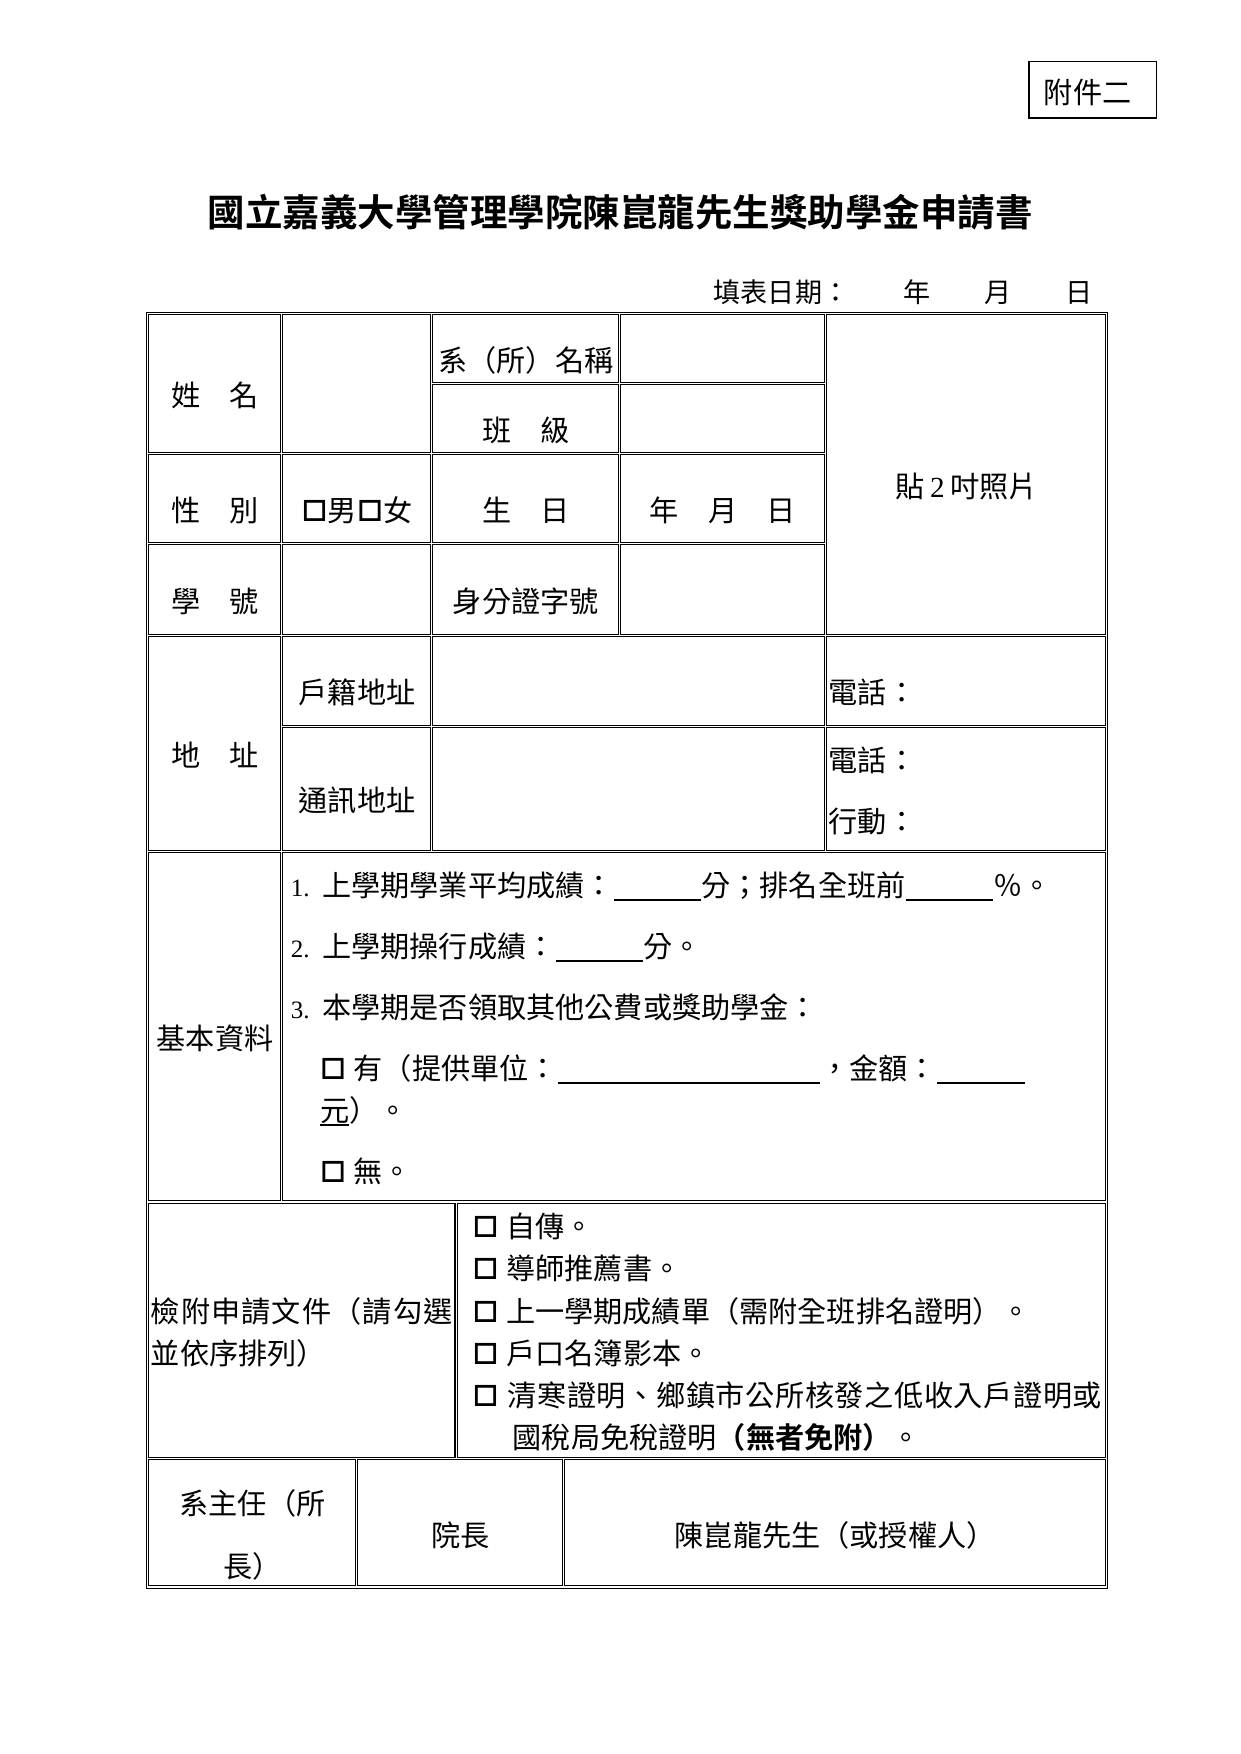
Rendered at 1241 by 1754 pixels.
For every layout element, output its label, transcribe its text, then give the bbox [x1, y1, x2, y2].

table_cell 院長 [358, 1460, 562, 1585]
table_cell [433, 637, 824, 724]
table_cell 系主任（所長） [149, 1460, 355, 1585]
table_cell 上學期學業平均成績： 分；排名全班前 ％。 上學期操行成績： 分。 本學期是否領取其他公費或獎助學金：  有（提供單位： ，金額： 元）。  無。 [283, 853, 1105, 1200]
table_cell 戶籍地址 [283, 637, 430, 724]
table_cell 身分證字號 [433, 545, 618, 634]
table_header [621, 315, 824, 382]
table_cell 班 級 [433, 385, 618, 452]
table_cell 學 號 [149, 545, 280, 634]
table_cell 電話： [827, 637, 1105, 724]
table_cell [283, 545, 430, 634]
text 國立嘉義大學管理學院陳崑龍先生獎助學金申請書 [148, 168, 1092, 230]
table_cell 地 址 [149, 637, 280, 850]
table_cell 通訊地址 [283, 728, 430, 850]
table_header 姓 名 [149, 315, 280, 452]
table_header 貼2吋照片 [827, 315, 1105, 634]
table_header 系（所）名稱 [433, 315, 618, 382]
table_cell 性 別 [149, 455, 280, 542]
text 填表日期： 年 月 日 [148, 249, 1092, 312]
table_cell [433, 728, 824, 850]
table_cell 電話： 行動： [827, 728, 1105, 850]
table_cell [621, 385, 824, 452]
table_cell 陳崑龍先生（或授權人） [565, 1460, 1105, 1585]
table_cell 男女 [283, 455, 430, 542]
table_cell 生 日 [433, 455, 618, 542]
table_cell [621, 545, 824, 634]
table_header [283, 315, 430, 452]
table_cell 年 月 日 [621, 455, 824, 542]
table_cell  自傳。  導師推薦書。  上一學期成績單（需附全班排名證明）。  戶口名簿影本。  清寒證明、鄉鎮市公所核發之低收入戶證明或國稅局免稅證明（無者免附）。 [458, 1204, 1105, 1457]
table_cell 檢附申請文件（請勾選並依序排列） [149, 1204, 454, 1457]
table_cell 基本資料 [149, 853, 280, 1200]
